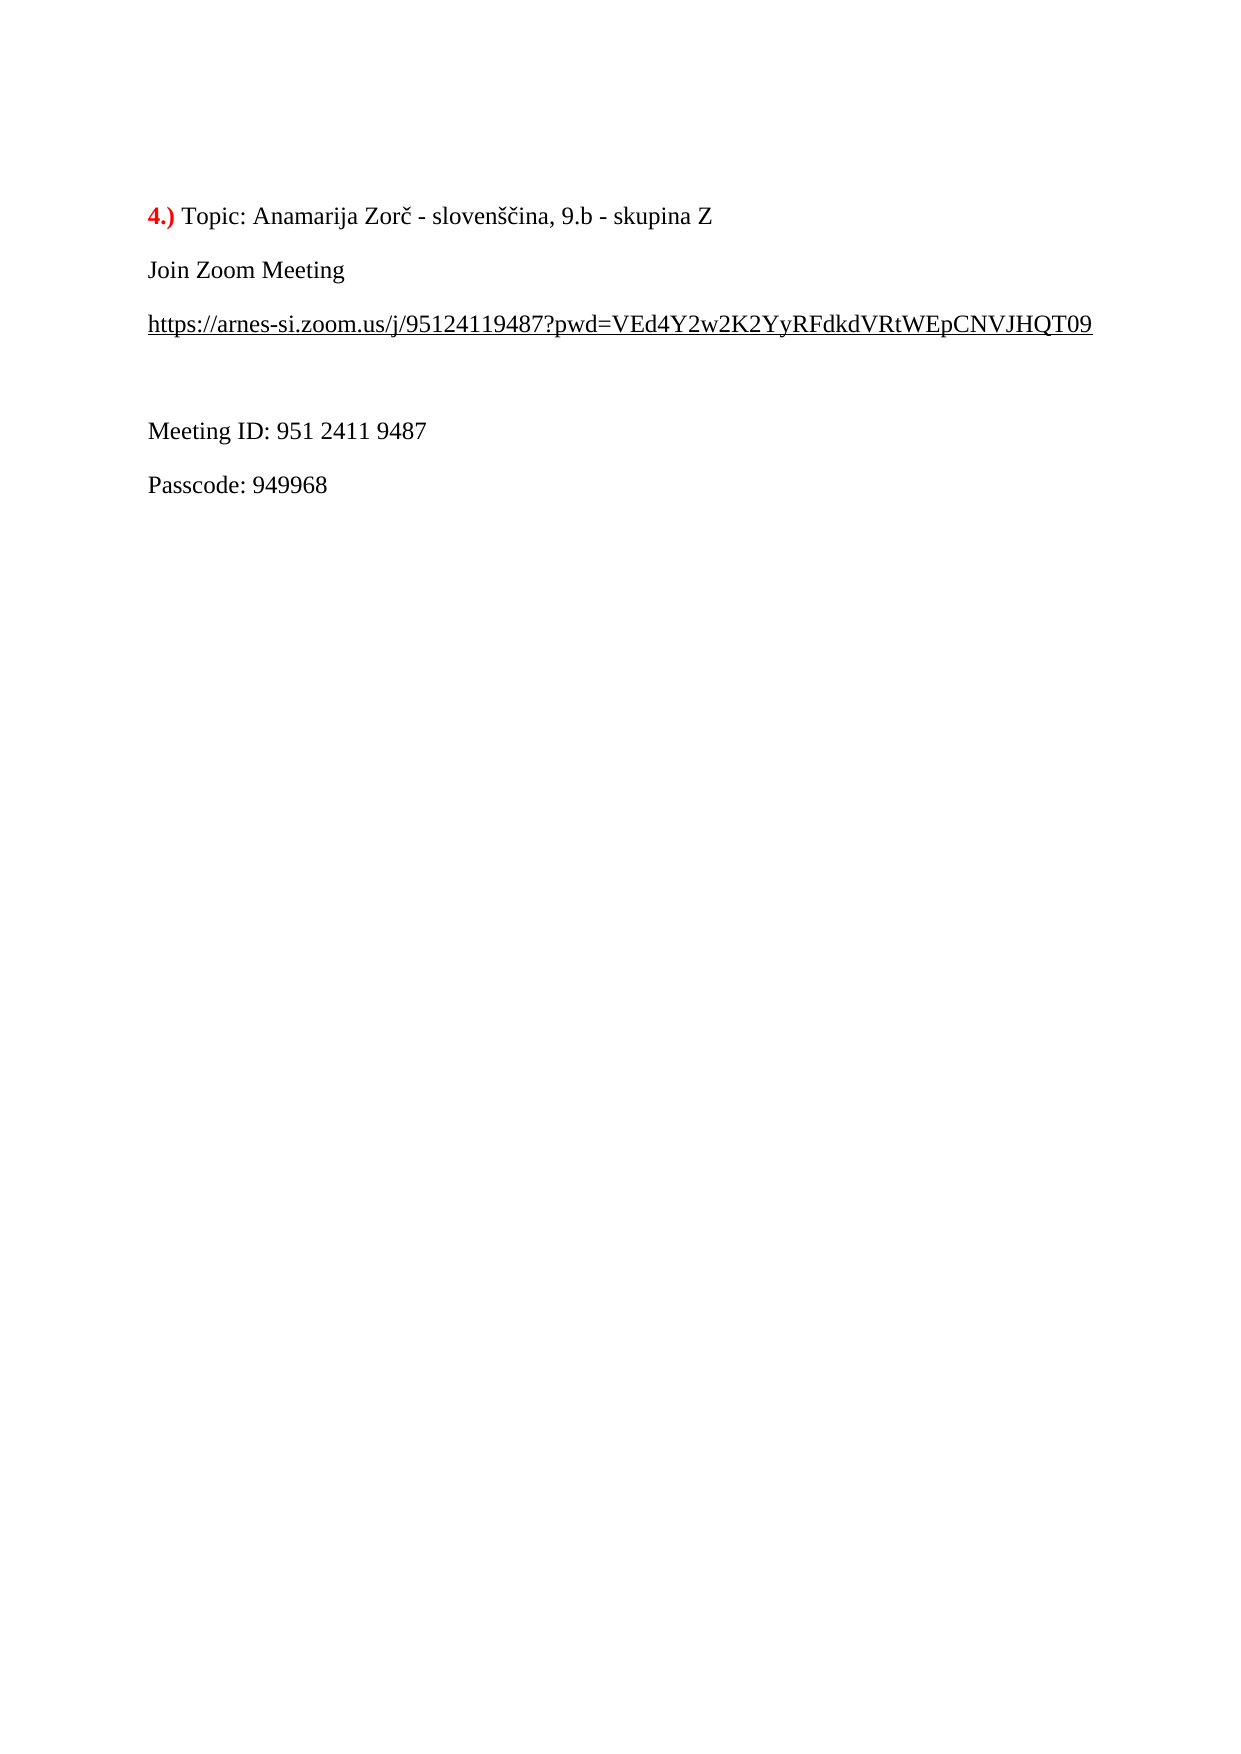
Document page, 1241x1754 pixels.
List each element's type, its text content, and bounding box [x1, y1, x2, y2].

table_header Meeting ID: 951 2411 9487 Passcode: 949968 [148, 335, 1093, 631]
table_cell [148, 631, 1093, 681]
table_header 4.) Topic: Anamarija Zorč - slovenščina, 9.b - skupina Z Join Zoom Meeting https://arnes-si.zoom.us/j/95124119487?pwd=VEd4Y2w2K2YyRFdkdVRtWEpCNVJHQT09 [148, 148, 1093, 334]
